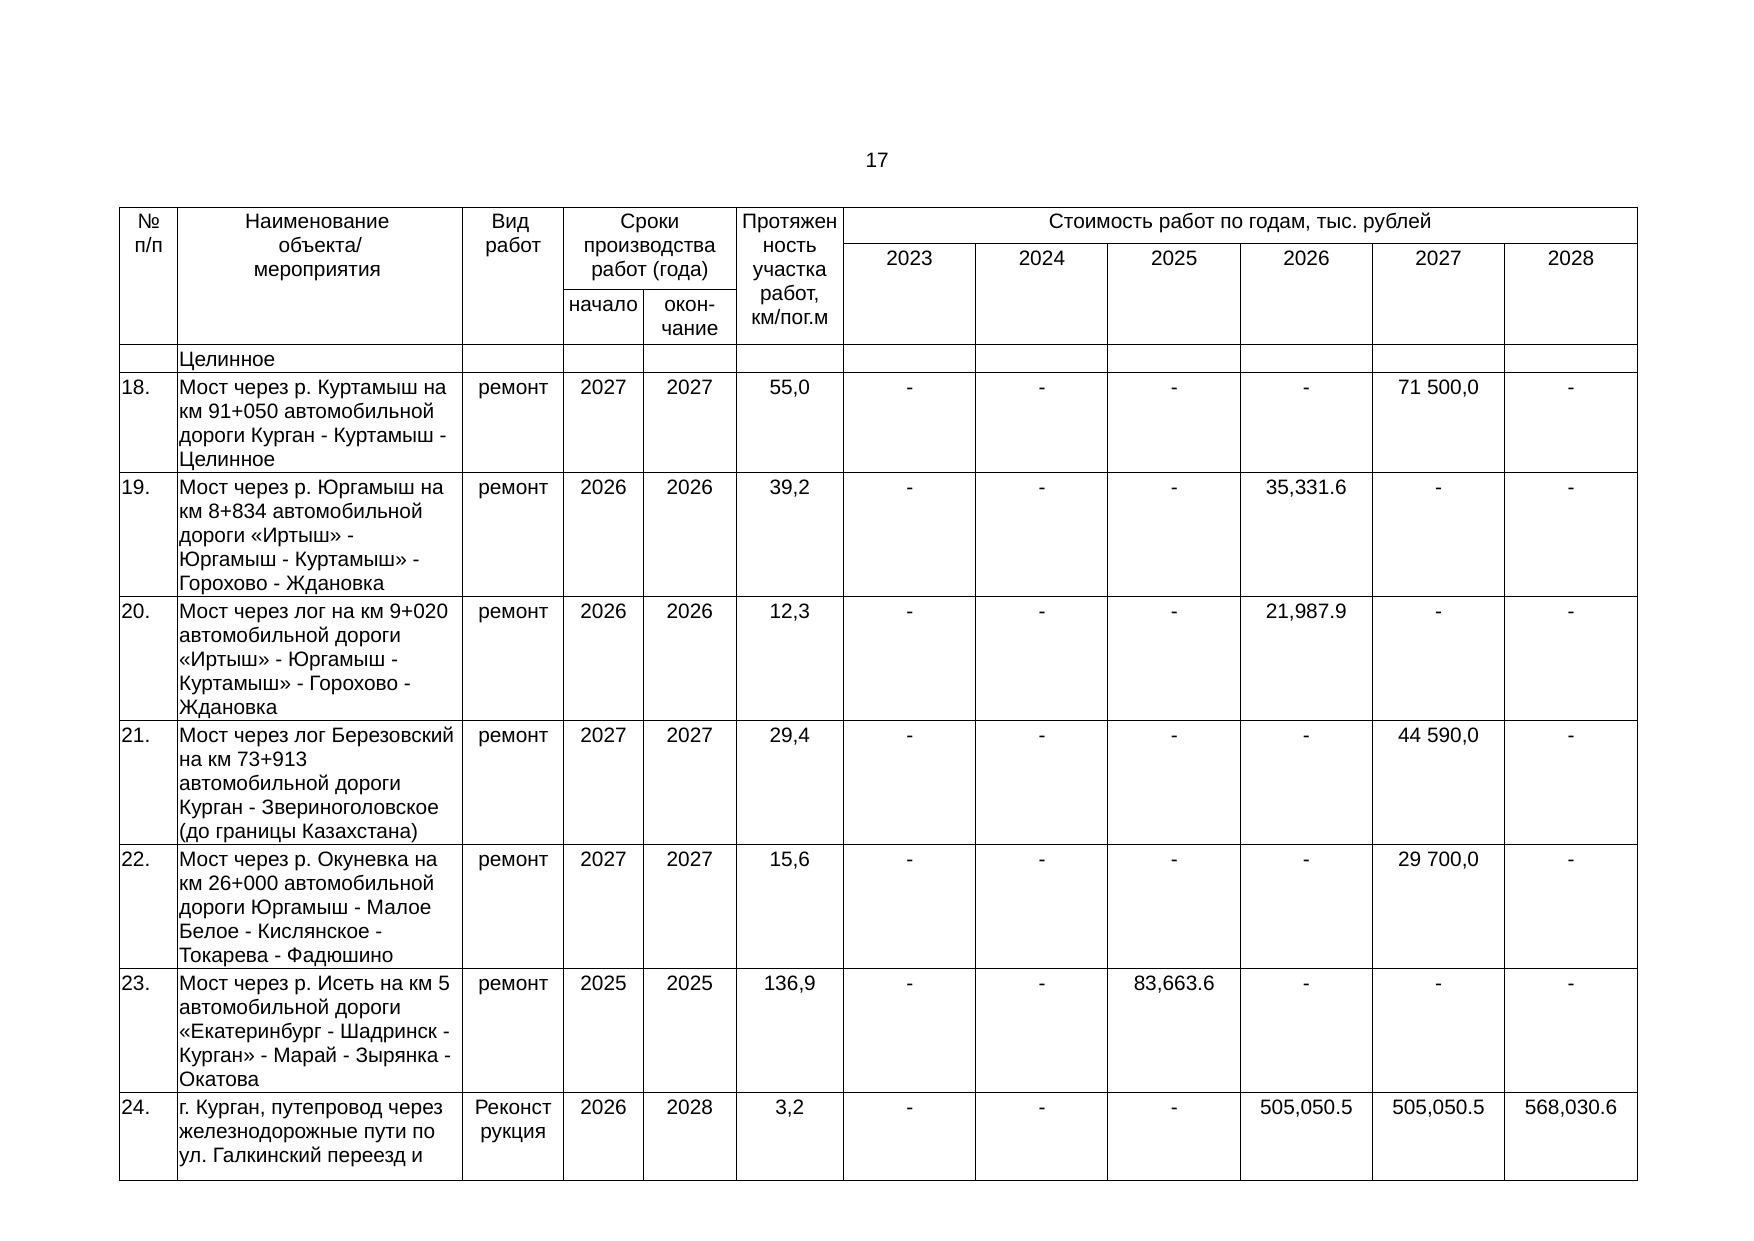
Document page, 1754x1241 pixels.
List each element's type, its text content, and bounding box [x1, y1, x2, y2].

table_cell - [976, 373, 1107, 472]
table_cell 35 331,6 [1241, 473, 1372, 596]
table_cell Мост через р. Куртамыш на км 91+050 автомобильной дороги Курган - Куртамыш - Целинное [178, 373, 462, 472]
table_cell Мост через р. Окуневка на км 26+000 автомобильной дороги Юргамыш - Малое Белое - Кислянское - Токарева - Фадюшино [178, 845, 462, 968]
table_cell - [844, 373, 975, 472]
table_cell ремонт [463, 845, 563, 968]
table_cell 29,4 [737, 721, 843, 844]
table_cell - [976, 721, 1107, 844]
table_cell [644, 345, 736, 372]
table_cell - [1108, 721, 1240, 844]
table_cell 2026 [564, 1093, 643, 1180]
table_cell 2024 [976, 244, 1107, 344]
table_cell Мост через лог на км 9+020 автомобильной дороги «Иртыш» - Юргамыш - Куртамыш» - Горохово - Ждановка [178, 597, 462, 720]
table_header № п/п [120, 208, 177, 344]
table_cell - [1241, 845, 1372, 968]
table_cell Мост через лог Березовский на км 73+913 автомобильной дороги Курган - Звериноголовское (до границы Казахстана) [178, 721, 462, 844]
table_cell - [976, 345, 1107, 372]
table_cell [463, 345, 563, 372]
table_cell 44 590,0 [1373, 721, 1504, 844]
table_cell - [844, 969, 975, 1092]
table_cell 2023 [844, 244, 975, 344]
table_cell - [1373, 969, 1504, 1092]
table_cell 18. [120, 373, 177, 472]
table_header Наименование объекта/ мероприятия [178, 208, 462, 344]
table_cell г. Курган, путепровод через железнодорожные пути по ул. Галкинский переезд и [178, 1093, 462, 1180]
table_cell - [976, 969, 1107, 1092]
table_cell 21. [120, 721, 177, 844]
table_cell - [1108, 345, 1240, 372]
table_cell 2026 [644, 597, 736, 720]
table_cell 71 500,0 [1373, 373, 1504, 472]
table_cell 2027 [644, 845, 736, 968]
table_cell 12,3 [737, 597, 843, 720]
table_cell - [1505, 373, 1637, 472]
table_cell - [1505, 969, 1637, 1092]
table_cell ремонт [463, 969, 563, 1092]
table_cell 2026 [644, 473, 736, 596]
table_cell - [1241, 721, 1372, 844]
table_cell - [1505, 597, 1637, 720]
table_cell 568 030,6 [1505, 1093, 1637, 1180]
table_cell [120, 345, 177, 372]
table_cell [1505, 345, 1637, 372]
table_cell 2028 [1505, 244, 1637, 344]
table_cell 2025 [564, 969, 643, 1092]
table_cell - [1505, 721, 1637, 844]
table_cell 39,2 [737, 473, 843, 596]
table_cell 2026 [1241, 244, 1372, 344]
table_cell 21 987,9 [1241, 597, 1372, 720]
table_cell - Целинное [178, 345, 462, 372]
table_cell ремонт [463, 373, 563, 472]
table_cell - [844, 845, 975, 968]
table_cell 55,0 [737, 373, 843, 472]
table_cell - [1505, 473, 1637, 596]
table_cell - [844, 473, 975, 596]
table_cell начало [564, 290, 643, 344]
table_cell 22. [120, 845, 177, 968]
table_cell 2026 [564, 597, 643, 720]
table_cell 2025 [644, 969, 736, 1092]
table_cell окон-чание [644, 290, 736, 344]
table_cell - [1373, 473, 1504, 596]
table_cell - [1108, 373, 1240, 472]
table_cell Мост через р. Исеть на км 5 автомобильной дороги «Екатеринбург - Шадринск - Курган» - Марай - Зырянка - Окатова [178, 969, 462, 1092]
table_cell 2027 [564, 373, 643, 472]
table_cell - [1373, 345, 1504, 372]
table_cell 2027 [644, 721, 736, 844]
table_cell - [1108, 1093, 1240, 1180]
table_cell 2025 [1108, 244, 1240, 344]
table_cell - [1373, 597, 1504, 720]
table_cell 20. [120, 597, 177, 720]
table_cell ремонт [463, 721, 563, 844]
table_cell - [844, 1093, 975, 1180]
table_header Протяженность участка работ, км/пог.м [737, 208, 843, 344]
table_cell 2028 [644, 1093, 736, 1180]
table_cell 3,2 [737, 1093, 843, 1180]
table_cell Мост через р. Юргамыш на км 8+834 автомобильной дороги «Иртыш» - Юргамыш - Куртамыш» - Горохово - Ждановка [178, 473, 462, 596]
table_cell Реконст рукция [463, 1093, 563, 1180]
table_cell 29 700,0 [1373, 845, 1504, 968]
table_cell 23. [120, 969, 177, 1092]
table_cell - [844, 345, 975, 372]
table_cell - [1108, 473, 1240, 596]
table_cell ремонт [463, 597, 563, 720]
table_cell - [844, 721, 975, 844]
table_cell 24. [120, 1093, 177, 1180]
table_cell 83 663,6 [1108, 969, 1240, 1092]
table_cell 2026 [564, 473, 643, 596]
table_cell - [976, 845, 1107, 968]
table_cell 136,9 [737, 969, 843, 1092]
table_cell 505 050,5 [1241, 1093, 1372, 1180]
table_cell - [976, 1093, 1107, 1180]
table_cell 19. [120, 473, 177, 596]
table_cell ремонт [463, 473, 563, 596]
table_cell 505 050,5 [1373, 1093, 1504, 1180]
table_cell - [1108, 845, 1240, 968]
table_cell - [1505, 845, 1637, 968]
table_cell 15,6 [737, 845, 843, 968]
table_cell 2027 [564, 721, 643, 844]
table_cell - [976, 597, 1107, 720]
table_header Сроки производства работ (года) [564, 208, 736, 289]
table_cell - [1108, 597, 1240, 720]
table_cell - [1241, 345, 1372, 372]
table_cell - [976, 473, 1107, 596]
table_cell - [1241, 969, 1372, 1092]
table_cell - [844, 597, 975, 720]
table_cell 2027 [1373, 244, 1504, 344]
table_header Вид работ [463, 208, 563, 344]
table_cell - [1241, 373, 1372, 472]
table_header Стоимость работ по годам, тыс. рублей [844, 208, 1637, 243]
table_cell 2027 [564, 845, 643, 968]
table_cell 2027 [644, 373, 736, 472]
table_cell [737, 345, 843, 372]
table_cell [564, 345, 643, 372]
